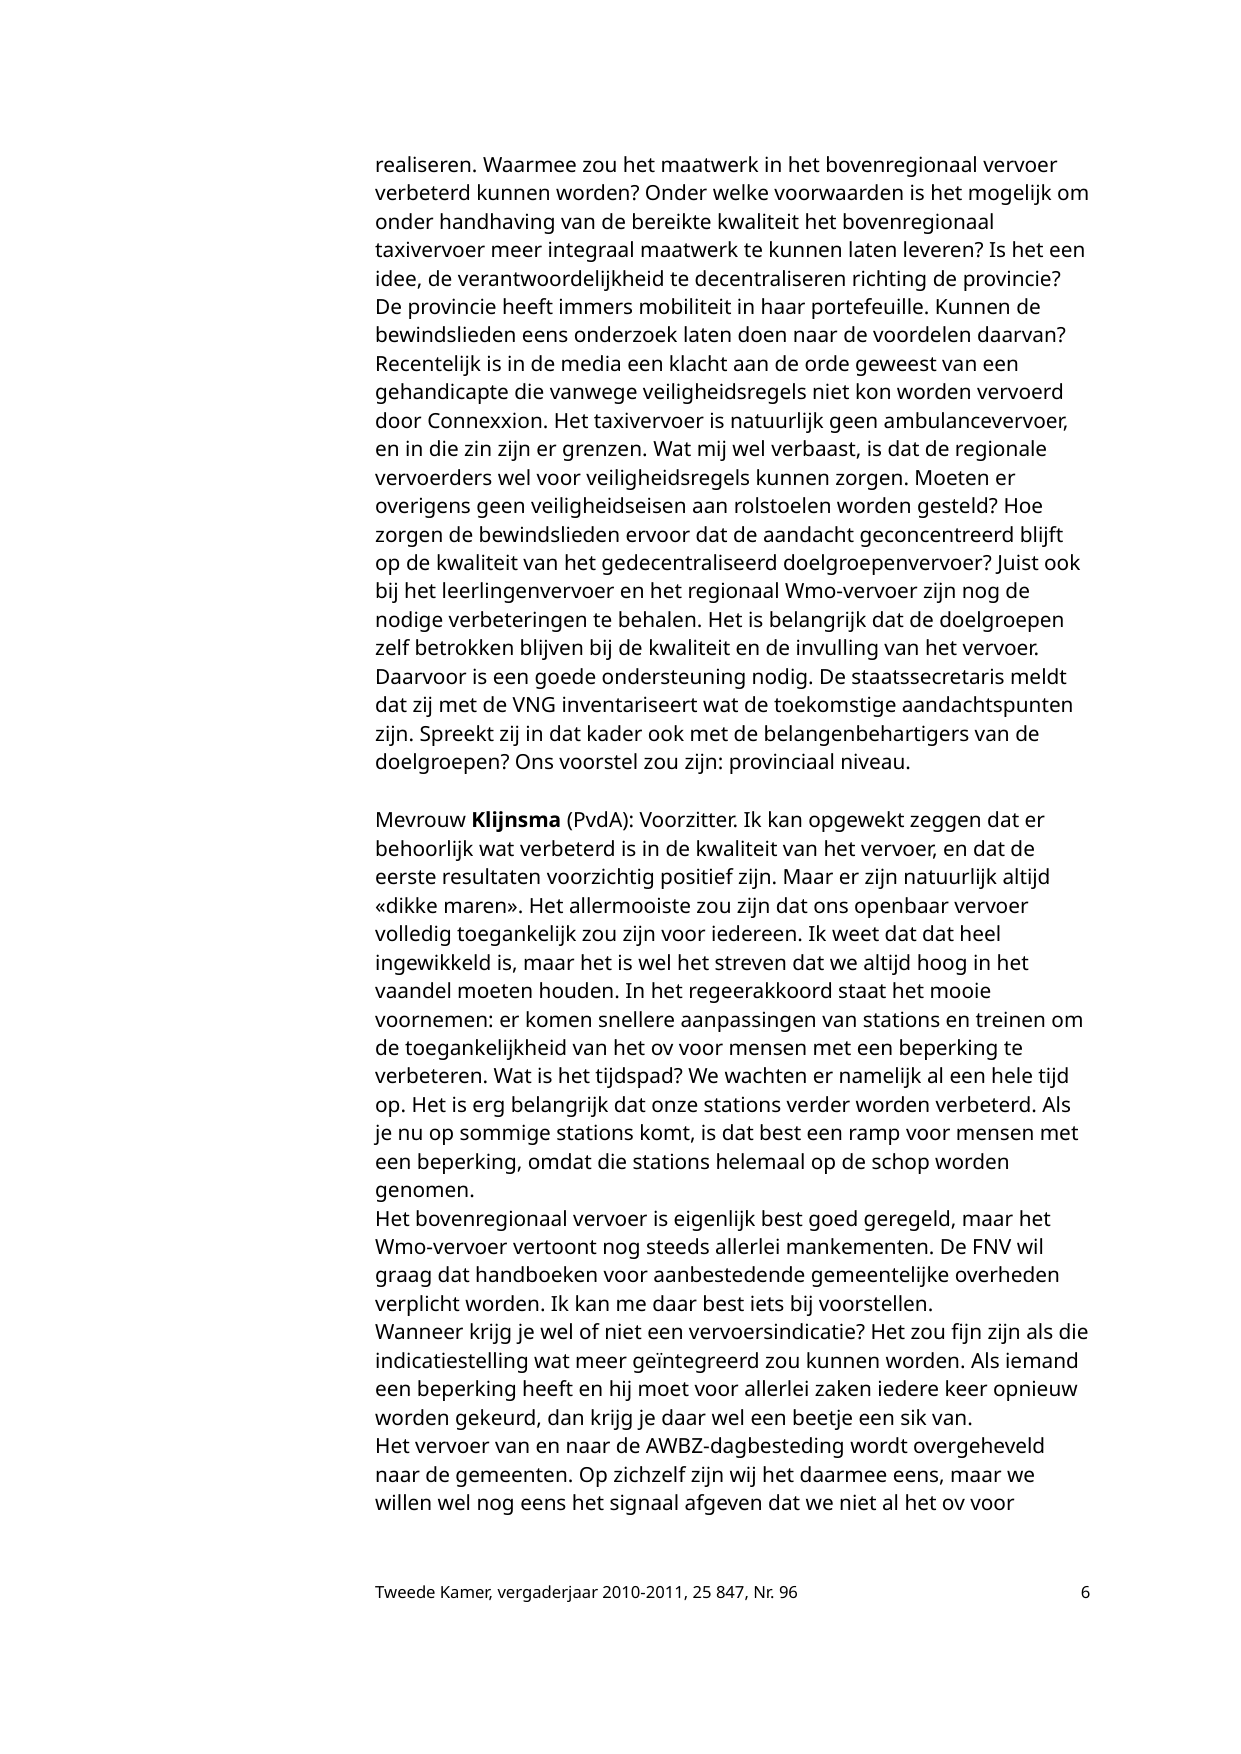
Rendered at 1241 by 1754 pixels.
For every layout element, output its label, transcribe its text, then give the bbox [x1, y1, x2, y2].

text Recentelijk is in de media een klacht aan de orde geweest van een gehandicapte die vanwege veiligheidsregels niet kon worden vervoerd door Connexxion. Het taxivervoer is natuurlijk geen ambulancevervoer, en in die zin zijn er grenzen. Wat mij wel verbaast, is dat de regionale vervoerders wel voor veiligheidsregels kunnen zorgen. Moeten er overigens geen veiligheidseisen aan rolstoelen worden gesteld? Hoe zorgen de bewindslieden ervoor dat de aandacht geconcentreerd blijft op de kwaliteit van het gedecentraliseerd doelgroepenvervoer? Juist ook bij het leerlingenvervoer en het regionaal Wmo-vervoer zijn nog de nodige verbeteringen te behalen. Het is belangrijk dat de doelgroepen zelf betrokken blijven bij de kwaliteit en de invulling van het vervoer. Daarvoor is een goede ondersteuning nodig. De staatssecretaris meldt dat zij met de VNG inventariseert wat de toekomstige aandachtspunten zijn. Spreekt zij in dat kader ook met de belangenbehartigers van de doelgroepen? Ons voorstel zou zijn: provinciaal niveau. [375, 349, 1090, 776]
text Wanneer krijg je wel of niet een vervoersindicatie? Het zou fijn zijn als die indicatiestelling wat meer geïntegreerd zou kunnen worden. Als iemand een beperking heeft en hij moet voor allerlei zaken iedere keer opnieuw worden gekeurd, dan krijg je daar wel een beetje een sik van. [375, 1317, 1090, 1431]
text Het bovenregionaal vervoer is eigenlijk best goed geregeld, maar het Wmo-vervoer vertoont nog steeds allerlei mankementen. De FNV wil graag dat handboeken voor aanbestedende gemeentelijke overheden verplicht worden. Ik kan me daar best iets bij voorstellen. [375, 1204, 1090, 1317]
text realiseren. Waarmee zou het maatwerk in het bovenregionaal vervoer verbeterd kunnen worden? Onder welke voorwaarden is het mogelijk om onder handhaving van de bereikte kwaliteit het bovenregionaal taxivervoer meer integraal maatwerk te kunnen laten leveren? Is het een idee, de verantwoordelijkheid te decentraliseren richting de provincie? De provincie heeft immers mobiliteit in haar portefeuille. Kunnen de bewindslieden eens onderzoek laten doen naar de voordelen daarvan? [375, 150, 1090, 349]
text Mevrouw Klijnsma (PvdA): Voorzitter. Ik kan opgewekt zeggen dat er behoorlijk wat verbeterd is in de kwaliteit van het vervoer, en dat de eerste resultaten voorzichtig positief zijn. Maar er zijn natuurlijk altijd «dikke maren». Het allermooiste zou zijn dat ons openbaar vervoer volledig toegankelijk zou zijn voor iedereen. Ik weet dat dat heel ingewikkeld is, maar het is wel het streven dat we altijd hoog in het vaandel moeten houden. In het regeerakkoord staat het mooie voornemen: er komen snellere aanpassingen van stations en treinen om de toegankelijkheid van het ov voor mensen met een beperking te verbeteren. Wat is het tijdspad? We wachten er namelijk al een hele tijd op. Het is erg belangrijk dat onze stations verder worden verbeterd. Als je nu op sommige stations komt, is dat best een ramp voor mensen met een beperking, omdat die stations helemaal op de schop worden genomen. [375, 806, 1090, 1204]
text Het vervoer van en naar de AWBZ-dagbesteding wordt overgeheveld naar de gemeenten. Op zichzelf zijn wij het daarmee eens, maar we willen wel nog eens het signaal afgeven dat we niet al het ov voor [375, 1431, 1090, 1517]
